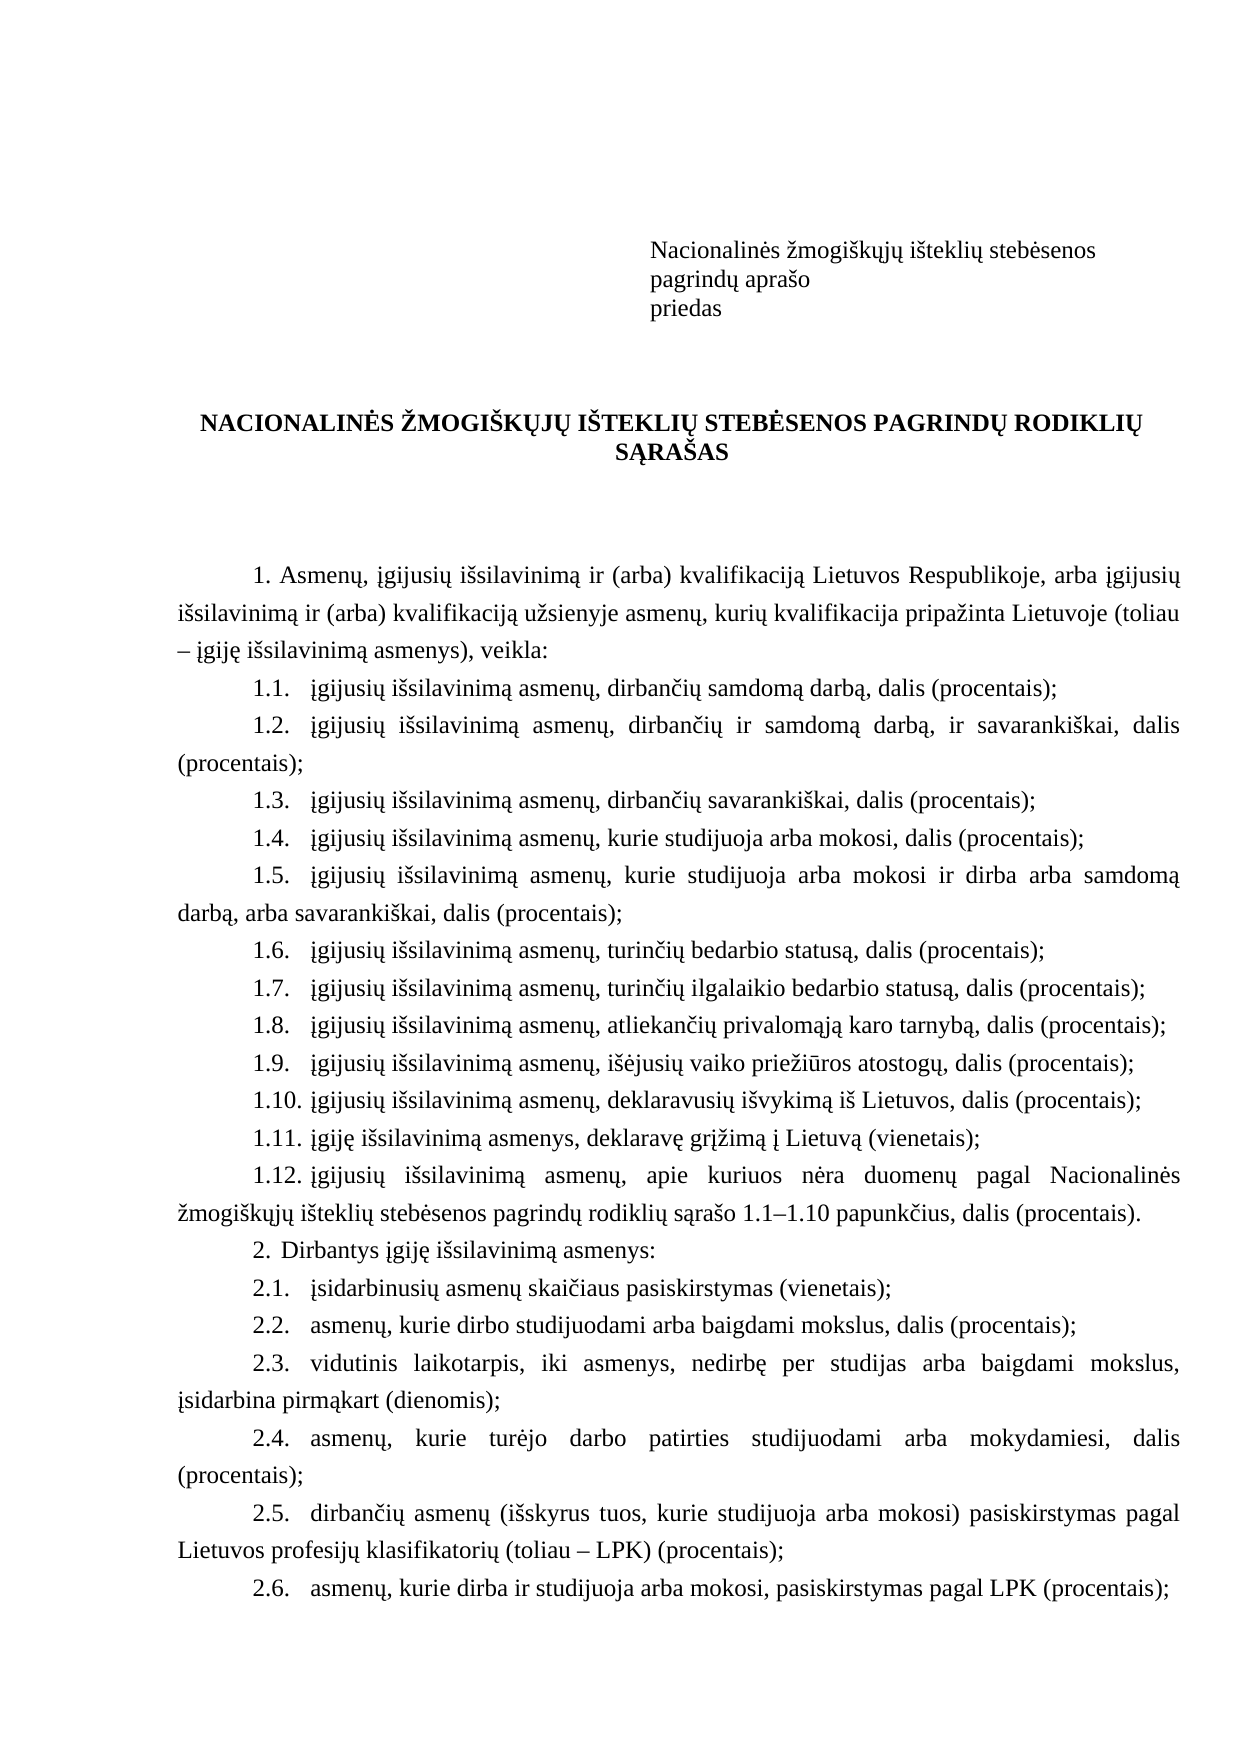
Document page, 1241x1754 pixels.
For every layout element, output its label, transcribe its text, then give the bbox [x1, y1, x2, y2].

text NACIONALINĖS ŽMOGIŠKŲJŲ IŠTEKLIŲ STEBĖSENOS PAGRINDŲ RODIKLIŲ SĄRAŠAS [177, 408, 1167, 465]
text Nacionalinės žmogiškųjų išteklių stebėsenos [650, 235, 1181, 264]
text 1.1. įgijusių išsilavinimą asmenų, dirbančių samdomą darbą, dalis (procentais); [177, 664, 1181, 702]
text 1.6. įgijusių išsilavinimą asmenų, turinčių bedarbio statusą, dalis (procentais); [177, 927, 1181, 964]
text 1.10. įgijusių išsilavinimą asmenų, deklaravusių išvykimą iš Lietuvos, dalis (procentais); [177, 1077, 1181, 1114]
text 2.3. vidutinis laikotarpis, iki asmenys, nedirbę per studijas arba baigdami mokslus, įsidarbina pirmąkart (dienomis); [177, 1339, 1181, 1414]
text 2.4. asmenų, kurie turėjo darbo patirties studijuodami arba mokydamiesi, dalis (procentais); [177, 1414, 1181, 1489]
text 2.2. asmenų, kurie dirbo studijuodami arba baigdami mokslus, dalis (procentais); [177, 1302, 1181, 1339]
text 1. Asmenų, įgijusių išsilavinimą ir (arba) kvalifikaciją Lietuvos Respublikoje, arba įgijusių išsilavinimą ir (arba) kvalifikaciją užsienyje asmenų, kurių kvalifikacija pripažinta Lietuvoje (toliau – įgiję išsilavinimą asmenys), veikla: [177, 552, 1181, 664]
text 1.11. įgiję išsilavinimą asmenys, deklaravę grįžimą į Lietuvą (vienetais); [177, 1114, 1181, 1152]
text pagrindų aprašo priedas [650, 264, 1181, 322]
text 1.7. įgijusių išsilavinimą asmenų, turinčių ilgalaikio bedarbio statusą, dalis (procentais); [177, 964, 1181, 1002]
text 1.9. įgijusių išsilavinimą asmenų, išėjusių vaiko priežiūros atostogų, dalis (procentais); [177, 1039, 1181, 1077]
text 1.2. įgijusių išsilavinimą asmenų, dirbančių ir samdomą darbą, ir savarankiškai, dalis (procentais); [177, 702, 1181, 777]
text 1.4. įgijusių išsilavinimą asmenų, kurie studijuoja arba mokosi, dalis (procentais); [177, 814, 1181, 852]
text 2. Dirbantys įgiję išsilavinimą asmenys: [177, 1227, 1181, 1264]
text 2.5. dirbančių asmenų (išskyrus tuos, kurie studijuoja arba mokosi) pasiskirstymas pagal Lietuvos profesijų klasifikatorių (toliau – LPK) (procentais); [177, 1489, 1181, 1564]
text 1.12. įgijusių išsilavinimą asmenų, apie kuriuos nėra duomenų pagal Nacionalinės žmogiškųjų išteklių stebėsenos pagrindų rodiklių sąrašo 1.1–1.10 papunkčius, dalis (procentais). [177, 1152, 1181, 1227]
text 1.3. įgijusių išsilavinimą asmenų, dirbančių savarankiškai, dalis (procentais); [177, 777, 1181, 814]
text 1.8. įgijusių išsilavinimą asmenų, atliekančių privalomąją karo tarnybą, dalis (procentais); [177, 1002, 1181, 1039]
text 1.5. įgijusių išsilavinimą asmenų, kurie studijuoja arba mokosi ir dirba arba samdomą darbą, arba savarankiškai, dalis (procentais); [177, 852, 1181, 927]
text 2.1. įsidarbinusių asmenų skaičiaus pasiskirstymas (vienetais); [177, 1264, 1181, 1302]
text 2.6. asmenų, kurie dirba ir studijuoja arba mokosi, pasiskirstymas pagal LPK (procentais); [177, 1564, 1181, 1602]
